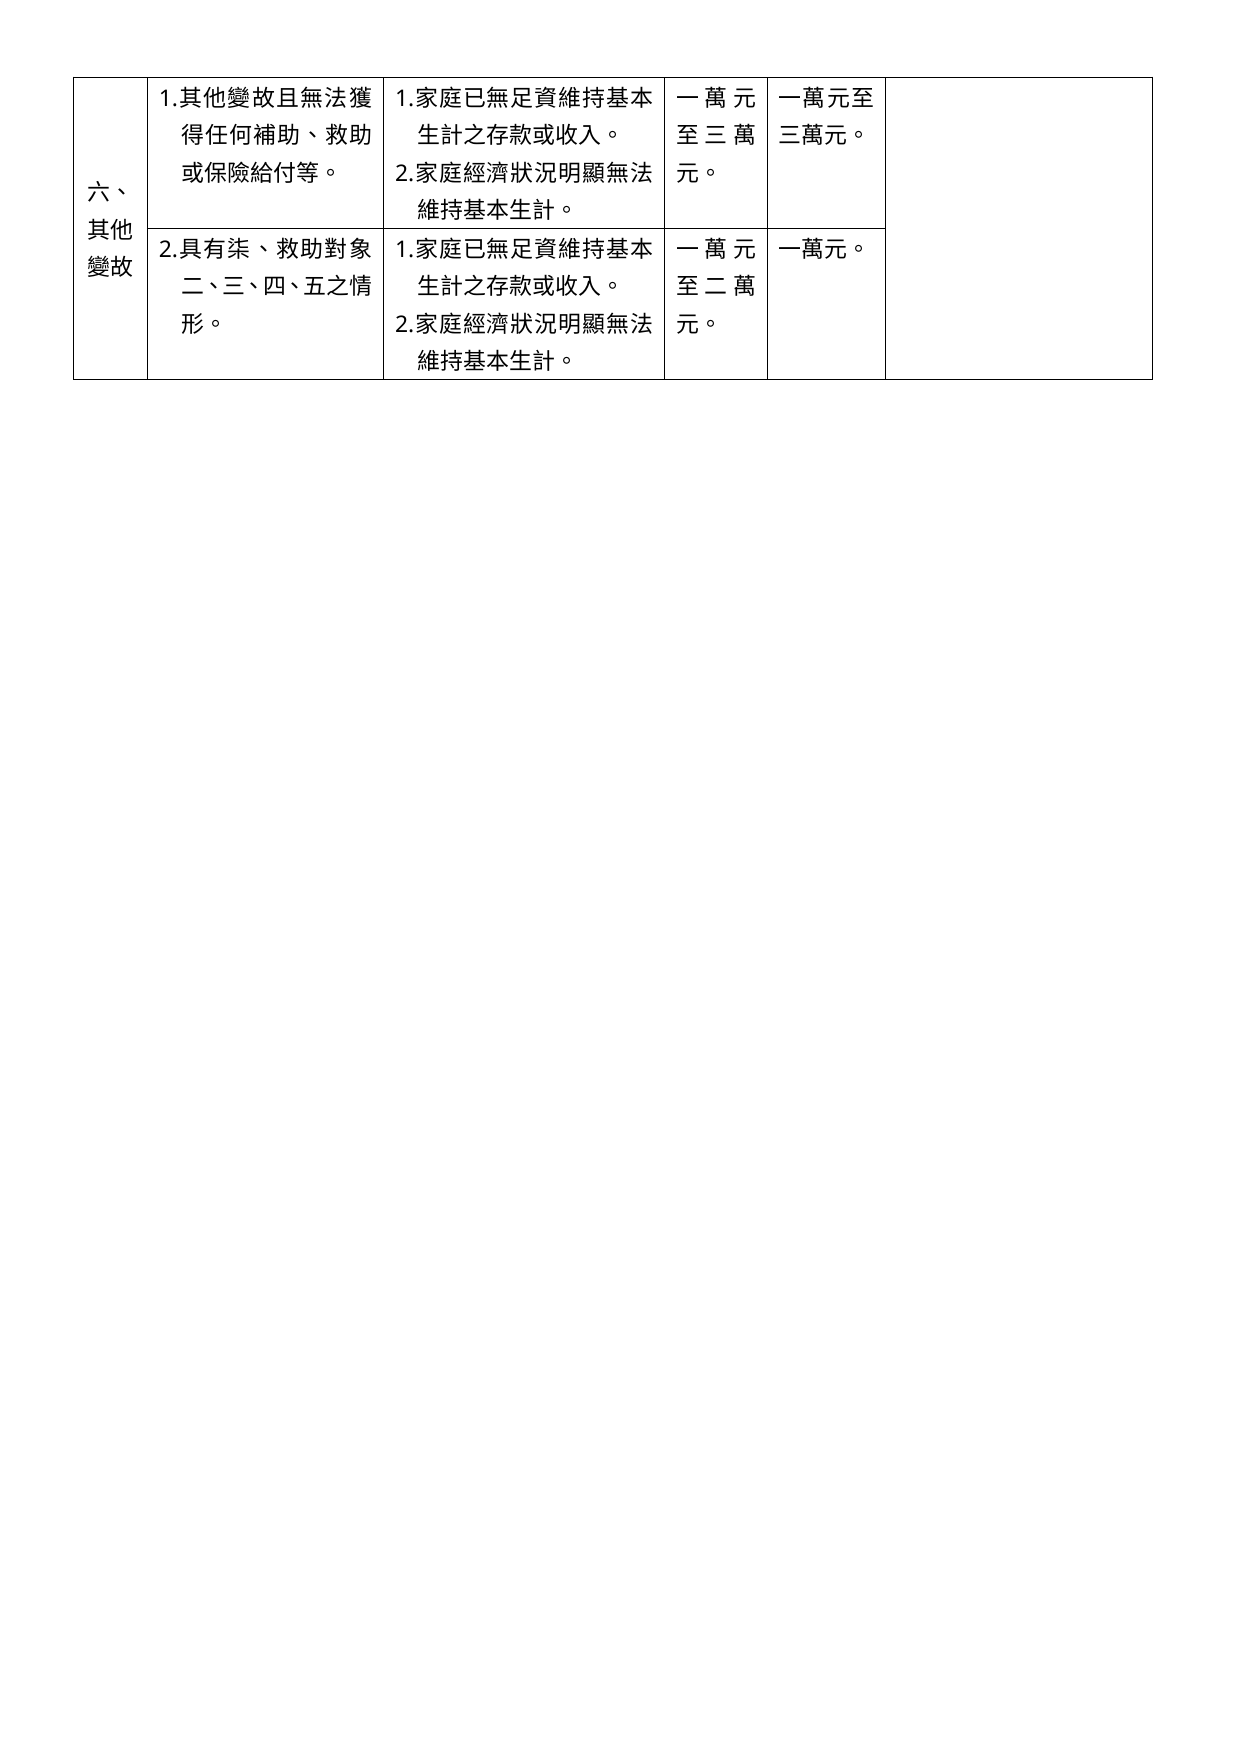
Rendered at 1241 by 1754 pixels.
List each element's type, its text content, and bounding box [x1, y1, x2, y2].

table_cell 1.家庭已無足資維持基本生計之存款或收入。 2.家庭經濟狀況明顯無法維持基本生計。 [384, 78, 664, 228]
table_cell 1.其他變故且無法獲得任何補助、救助或保險給付等。 [148, 78, 383, 228]
table_cell 一萬元至三萬元。 [768, 78, 885, 228]
table_cell 一萬元至三萬元。 [665, 78, 767, 228]
table_cell 六、 其他變故 [74, 78, 147, 379]
table_cell 一萬元至二萬元。 [665, 229, 767, 379]
table_cell [886, 78, 1152, 379]
table_cell 1.家庭已無足資維持基本生計之存款或收入。 2.家庭經濟狀況明顯無法維持基本生計。 [384, 229, 664, 379]
table_cell 一萬元。 [768, 229, 885, 379]
table_cell 2.具有柒、救助對象二、三、四、五之情形。 [148, 229, 383, 379]
